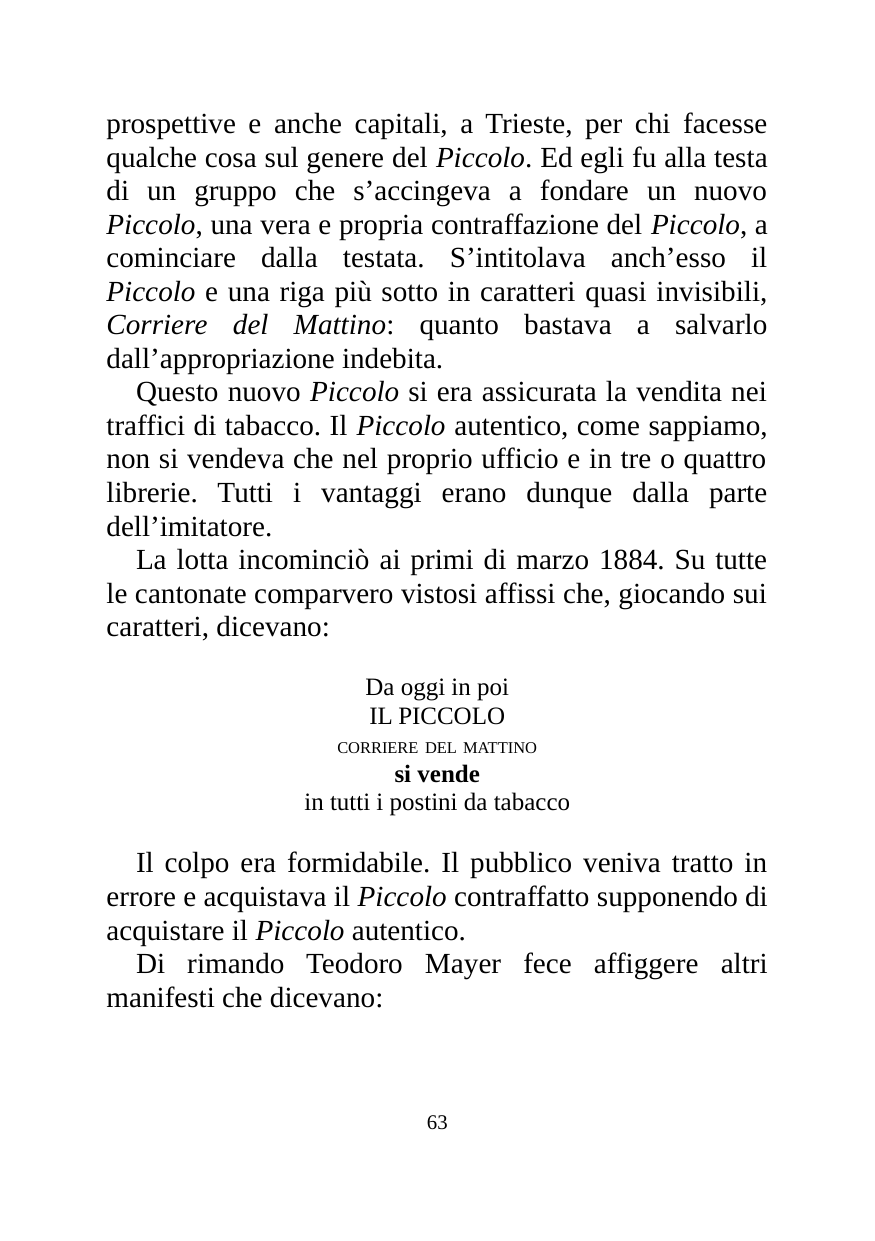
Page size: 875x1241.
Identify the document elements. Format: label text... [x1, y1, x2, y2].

text Da oggi in poi IL PICCOLO corriere del mattino si vende in tutti i postini da tabacco [106, 672, 768, 816]
text Di rimando Teodoro Mayer fece affiggere altri manifesti che dicevano: [106, 946, 768, 1013]
text Il colpo era formidabile. Il pubblico veniva tratto in errore e acquistava il Piccolo contraffatto supponendo di acquistare il Piccolo autentico. [106, 846, 768, 946]
text La lotta incominciò ai primi di marzo 1884. Su tutte le cantonate comparvero vistosi affissi che, giocando sui caratteri, dicevano: [106, 542, 768, 643]
text Questo nuovo Piccolo si era assicurata la vendita nei traffici di tabacco. Il Piccolo autentico, come sappiamo, non si vendeva che nel proprio ufficio e in tre o quattro librerie. Tutti i vantaggi erano dunque dalla parte dell’imitatore. [106, 374, 768, 542]
text prospettive e anche capitali, a Trieste, per chi facesse qualche cosa sul genere del Piccolo. Ed egli fu alla testa di un gruppo che s’accingeva a fondare un nuovo Piccolo, una vera e propria contraffazione del Piccolo, a cominciare dalla testata. S’intitolava anch’esso il Piccolo e una riga più sotto in caratteri quasi invisibili, Corriere del Mattino: quanto bastava a salvarlo dall’appropriazione indebita. [106, 106, 768, 374]
